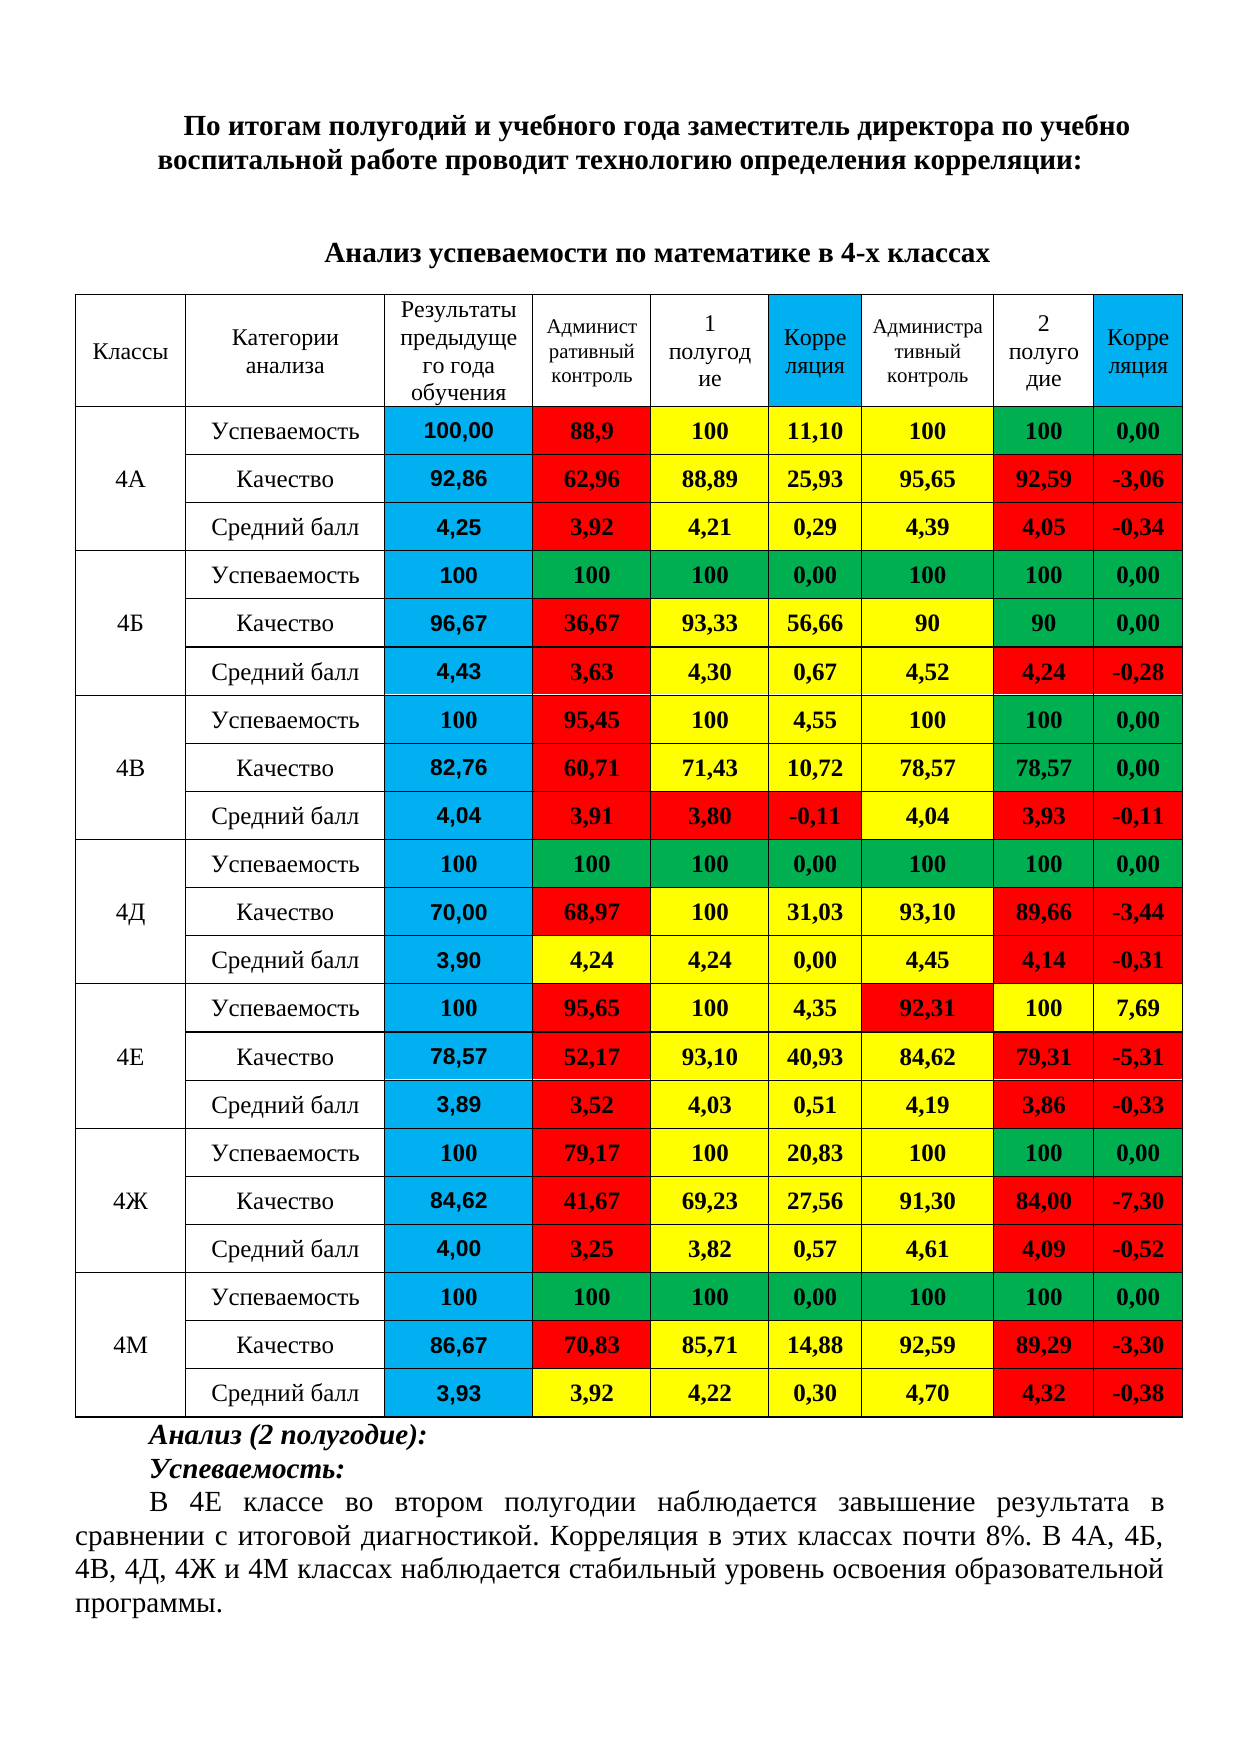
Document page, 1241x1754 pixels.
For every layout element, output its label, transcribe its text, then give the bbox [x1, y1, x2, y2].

table_cell 78,57 [385, 1033, 532, 1079]
table_cell 0,00 [769, 936, 861, 983]
table_cell 4,55 [769, 696, 861, 743]
table_cell 4Е [76, 984, 185, 1128]
table_cell Качество [186, 744, 384, 791]
table_cell 4,39 [862, 503, 993, 550]
table_cell 84,00 [994, 1177, 1093, 1224]
table_header Категории анализа [186, 295, 384, 406]
table_cell 92,59 [862, 1321, 993, 1368]
table_cell 100 [651, 984, 768, 1031]
table_cell 100 [862, 407, 993, 454]
table_cell 3,89 [385, 1081, 532, 1128]
table_cell -3,44 [1094, 888, 1182, 935]
table_cell Качество [186, 1033, 384, 1079]
table_cell -0,31 [1094, 936, 1182, 983]
table_cell 4,24 [533, 936, 650, 983]
table_cell 91,30 [862, 1177, 993, 1224]
table_cell Средний балл [186, 792, 384, 839]
table_cell 90 [862, 599, 993, 646]
table_cell 56,66 [769, 599, 861, 646]
table_header Административный контроль [533, 295, 650, 406]
table_cell 0,30 [769, 1369, 861, 1416]
table_cell 0,57 [769, 1225, 861, 1272]
table_cell 0,00 [1094, 744, 1182, 791]
table_cell 100 [385, 1273, 532, 1320]
table_cell 4,70 [862, 1369, 993, 1416]
table_cell -3,30 [1094, 1321, 1182, 1368]
table_cell 4,04 [385, 792, 532, 839]
table_cell 14,88 [769, 1321, 861, 1368]
table_cell Средний балл [186, 1369, 384, 1416]
table_cell 93,10 [862, 888, 993, 935]
table_cell -0,33 [1094, 1081, 1182, 1128]
table_cell 100 [651, 407, 768, 454]
table_cell 88,9 [533, 407, 650, 454]
table_cell 3,93 [994, 792, 1093, 839]
table_cell 0,00 [769, 840, 861, 887]
table_cell 0,00 [769, 551, 861, 598]
table_cell 100 [994, 696, 1093, 743]
table_cell 100 [385, 696, 532, 743]
table_cell 3,52 [533, 1081, 650, 1128]
table_cell 100 [994, 407, 1093, 454]
table_cell 0,00 [1094, 1273, 1182, 1320]
table_cell 100 [385, 551, 532, 598]
table_cell 89,66 [994, 888, 1093, 935]
table_cell 60,71 [533, 744, 650, 791]
table_cell 95,65 [533, 984, 650, 1031]
table_cell 0,00 [1094, 1129, 1182, 1176]
table_cell 100 [651, 1129, 768, 1176]
table_cell 93,10 [651, 1033, 768, 1079]
text Анализ успеваемости по математике в 4-х классах [75, 235, 1165, 268]
table_cell 52,17 [533, 1033, 650, 1079]
table_cell 4,61 [862, 1225, 993, 1272]
table_cell 93,33 [651, 599, 768, 646]
table_cell Качество [186, 888, 384, 935]
table_cell 0,00 [769, 1273, 861, 1320]
table_cell 0,00 [1094, 551, 1182, 598]
table_header Корреляция [769, 295, 861, 406]
table_cell 100 [533, 551, 650, 598]
table_cell 79,31 [994, 1033, 1093, 1079]
table_cell 4,14 [994, 936, 1093, 983]
table_cell 100 [651, 696, 768, 743]
table_cell 4,03 [651, 1081, 768, 1128]
table_cell 4,22 [651, 1369, 768, 1416]
table_cell Успеваемость [186, 407, 384, 454]
table_cell 3,82 [651, 1225, 768, 1272]
table_cell 100 [651, 551, 768, 598]
table_cell 4,04 [862, 792, 993, 839]
table_cell -5,31 [1094, 1033, 1182, 1079]
table_cell 100 [994, 984, 1093, 1031]
table_cell 95,45 [533, 696, 650, 743]
table_cell 100,00 [385, 407, 532, 454]
table_cell 100 [385, 840, 532, 887]
table_cell 100 [862, 696, 993, 743]
table_cell 0,00 [1094, 840, 1182, 887]
table_cell 86,67 [385, 1321, 532, 1368]
table_cell 20,83 [769, 1129, 861, 1176]
table_cell 92,31 [862, 984, 993, 1031]
table_cell Качество [186, 1177, 384, 1224]
text Анализ (2 полугодие): [75, 1418, 1165, 1451]
table_cell -3,06 [1094, 455, 1182, 502]
table_cell 84,62 [862, 1033, 993, 1079]
table_cell 4Д [76, 840, 185, 983]
table_cell 82,76 [385, 744, 532, 791]
table_cell 79,17 [533, 1129, 650, 1176]
table_cell 100 [651, 888, 768, 935]
table_cell Средний балл [186, 503, 384, 550]
table_cell 4Б [76, 551, 185, 694]
table_cell 70,83 [533, 1321, 650, 1368]
table_cell 84,62 [385, 1177, 532, 1224]
table_cell 100 [994, 840, 1093, 887]
table_cell 4,09 [994, 1225, 1093, 1272]
table_cell 78,57 [862, 744, 993, 791]
table_header Корреляция [1094, 295, 1182, 406]
table_cell -0,11 [769, 792, 861, 839]
table_cell 4М [76, 1273, 185, 1416]
table_cell 0,51 [769, 1081, 861, 1128]
table_cell 90 [994, 599, 1093, 646]
table_cell 0,00 [1094, 599, 1182, 646]
table_cell 3,86 [994, 1081, 1093, 1128]
table_cell 68,97 [533, 888, 650, 935]
table_cell 100 [651, 840, 768, 887]
table_cell 10,72 [769, 744, 861, 791]
table_cell 4,21 [651, 503, 768, 550]
table_header Административный контроль [862, 295, 993, 406]
table_cell 4,25 [385, 503, 532, 550]
table_cell Средний балл [186, 648, 384, 694]
table_cell 100 [862, 840, 993, 887]
text Успеваемость: [75, 1451, 1165, 1484]
table_cell 95,65 [862, 455, 993, 502]
table_cell 0,67 [769, 648, 861, 694]
table_cell 4,05 [994, 503, 1093, 550]
table_cell 78,57 [994, 744, 1093, 791]
table_cell 100 [862, 1129, 993, 1176]
table_cell 100 [994, 1129, 1093, 1176]
table_cell Качество [186, 599, 384, 646]
table_cell 4,19 [862, 1081, 993, 1128]
table_cell 0,00 [1094, 407, 1182, 454]
table_cell 71,43 [651, 744, 768, 791]
table_header 1 полугодие [651, 295, 768, 406]
table_cell 31,03 [769, 888, 861, 935]
table_cell 4,35 [769, 984, 861, 1031]
table_cell 0,00 [1094, 696, 1182, 743]
table_cell Средний балл [186, 1081, 384, 1128]
table_cell 40,93 [769, 1033, 861, 1079]
table_cell 88,89 [651, 455, 768, 502]
table_cell 36,67 [533, 599, 650, 646]
table_cell 3,91 [533, 792, 650, 839]
table_header 2 полугодие [994, 295, 1093, 406]
table_cell Успеваемость [186, 551, 384, 598]
table_cell 92,86 [385, 455, 532, 502]
table_cell -0,38 [1094, 1369, 1182, 1416]
text По итогам полугодий и учебного года заместитель директора по учебно воспитальной работе проводит технологию определения корреляции: [75, 108, 1165, 176]
table_cell 3,92 [533, 1369, 650, 1416]
table_cell 3,93 [385, 1369, 532, 1416]
table_cell 100 [533, 840, 650, 887]
table_cell 4,43 [385, 648, 532, 694]
table_cell 96,67 [385, 599, 532, 646]
table_cell Качество [186, 455, 384, 502]
table_cell 100 [862, 551, 993, 598]
text В 4Е классе во втором полугодии наблюдается завышение результата в сравнении с итоговой диагностикой. Корреляция в этих классах почти 8%. В 4А, 4Б, 4В, 4Д, 4Ж и 4М классах наблюдается стабильный уровень освоения образовательной программы. [75, 1484, 1165, 1619]
table_cell Успеваемость [186, 984, 384, 1031]
table_cell 100 [994, 1273, 1093, 1320]
table_cell 3,90 [385, 936, 532, 983]
table_cell 4,45 [862, 936, 993, 983]
table_cell Успеваемость [186, 1129, 384, 1176]
table_cell 4,30 [651, 648, 768, 694]
table_cell 69,23 [651, 1177, 768, 1224]
table_cell -0,28 [1094, 648, 1182, 694]
table_cell 92,59 [994, 455, 1093, 502]
table_cell -7,30 [1094, 1177, 1182, 1224]
table_cell Успеваемость [186, 840, 384, 887]
table_cell 100 [533, 1273, 650, 1320]
table_cell 7,69 [1094, 984, 1182, 1031]
table_cell 4А [76, 407, 185, 550]
table_cell 3,92 [533, 503, 650, 550]
table_cell 41,67 [533, 1177, 650, 1224]
table_cell -0,34 [1094, 503, 1182, 550]
table_cell Успеваемость [186, 1273, 384, 1320]
table_cell 62,96 [533, 455, 650, 502]
table_cell 100 [994, 551, 1093, 598]
table_cell 100 [385, 984, 532, 1031]
table_cell 3,80 [651, 792, 768, 839]
table_cell 11,10 [769, 407, 861, 454]
table_cell 85,71 [651, 1321, 768, 1368]
table_cell Средний балл [186, 936, 384, 983]
table_cell 4Ж [76, 1129, 185, 1272]
table_header Классы [76, 295, 185, 406]
table_cell 4,52 [862, 648, 993, 694]
table_cell 4В [76, 696, 185, 839]
table_cell 100 [862, 1273, 993, 1320]
table_cell 4,24 [651, 936, 768, 983]
table_cell 4,00 [385, 1225, 532, 1272]
table_cell 4,24 [994, 648, 1093, 694]
table_cell Качество [186, 1321, 384, 1368]
table_cell 100 [651, 1273, 768, 1320]
table_header Результаты предыдущего года обучения [385, 295, 532, 406]
table_cell 0,29 [769, 503, 861, 550]
table_cell Средний балл [186, 1225, 384, 1272]
table_cell 100 [385, 1129, 532, 1176]
table_cell 70,00 [385, 888, 532, 935]
table_cell -0,52 [1094, 1225, 1182, 1272]
table_cell Успеваемость [186, 696, 384, 743]
table_cell 3,25 [533, 1225, 650, 1272]
table_cell 4,32 [994, 1369, 1093, 1416]
table_cell 27,56 [769, 1177, 861, 1224]
table_cell 89,29 [994, 1321, 1093, 1368]
table_cell -0,11 [1094, 792, 1182, 839]
table_cell 25,93 [769, 455, 861, 502]
table_cell 3,63 [533, 648, 650, 694]
